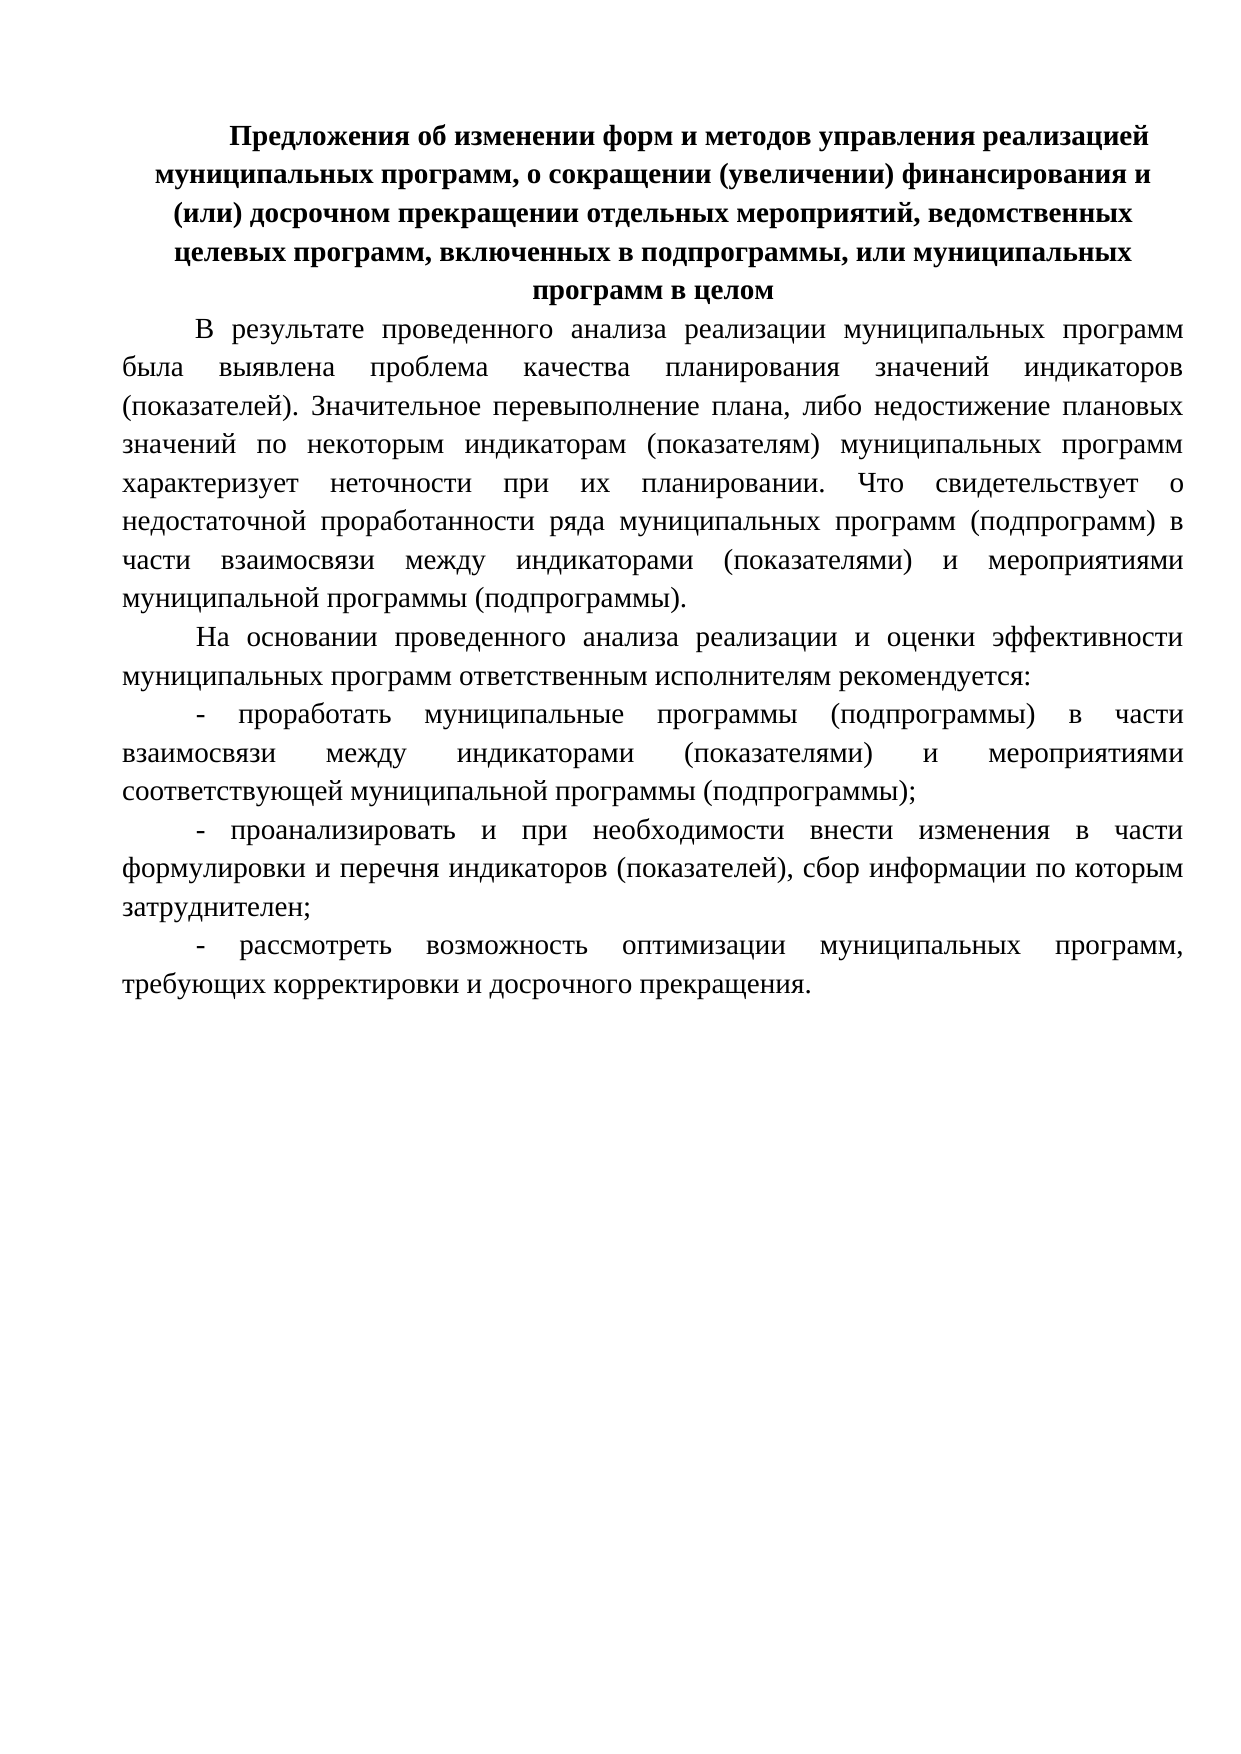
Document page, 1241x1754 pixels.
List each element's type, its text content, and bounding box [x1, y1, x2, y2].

text На основании проведенного анализа реализации и оценки эффективности муниципальных программ ответственным исполнителям рекомендуется: [122, 619, 1184, 691]
text - рассмотреть возможность оптимизации муниципальных программ, требующих корректировки и досрочного прекращения. [122, 927, 1184, 999]
text Предложения об изменении форм и методов управления реализацией муниципальных программ, о сокращении (увеличении) финансирования и (или) досрочном прекращении отдельных мероприятий, ведомственных целевых программ, включенных в подпрограммы, или муниципальных программ в целом [122, 118, 1184, 306]
text - проанализировать и при необходимости внести изменения в части формулировки и перечня индикаторов (показателей), сбор информации по которым затруднителен; [122, 812, 1184, 922]
text В результате проведенного анализа реализации муниципальных программ была выявлена проблема качества планирования значений индикаторов (показателей). Значительное перевыполнение плана, либо недостижение плановых значений по некоторым индикаторам (показателям) муниципальных программ характеризует неточности при их планировании. Что свидетельствует о недостаточной проработанности ряда муниципальных программ (подпрограмм) в части взаимосвязи между индикаторами (показателями) и мероприятиями муниципальной программы (подпрограммы). [122, 311, 1184, 614]
text - проработать муниципальные программы (подпрограммы) в части взаимосвязи между индикаторами (показателями) и мероприятиями соответствующей муниципальной программы (подпрограммы); [122, 696, 1184, 807]
